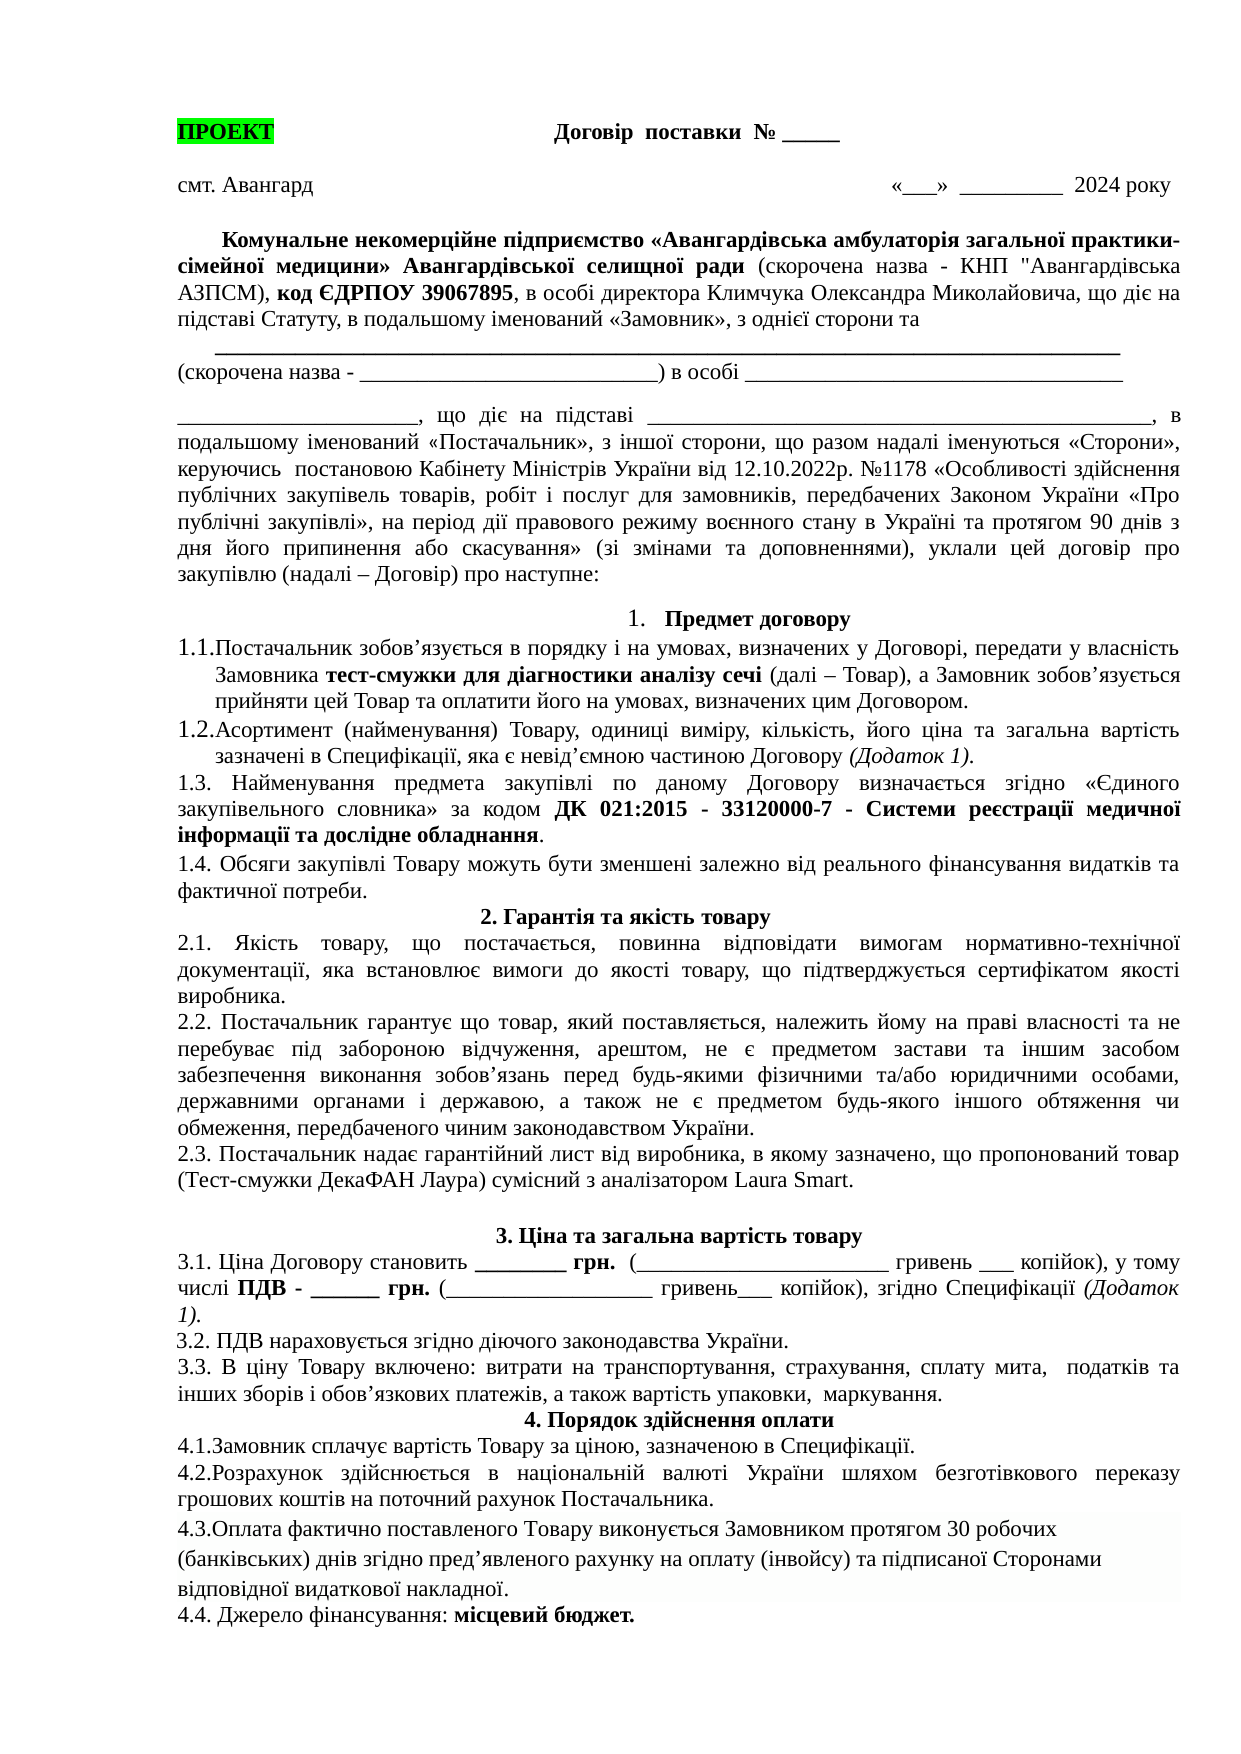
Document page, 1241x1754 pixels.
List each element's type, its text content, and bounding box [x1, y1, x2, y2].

text _____________________, що діє на підставі ____________________________________________, в подальшому іменований «Постачальник», з іншої сторони, що разом надалі іменуються «Сторони», керуючись постановою Кабінету Міністрів України від 12.10.2022р. №1178 «Особливості здійснення публічних закупівель товарів, робіт і послуг для замовників, передбачених Законом України «Про публічні закупівлі», на період дії правового режиму воєнного стану в Україні та протягом 90 днів з дня його припинення або скасування» (зі змінами та доповненнями), уклали цей договір про закупівлю (надалі – Договір) про наступне: [177, 401, 1181, 587]
text 2. Гарантія та якість товару [177, 903, 1181, 929]
text 3. Ціна та загальна вартість товару [177, 1222, 1181, 1248]
text 3.2. ПДВ нараховується згідно діючого законодавства України. [147, 1327, 1181, 1353]
text 2.1. Якість товару, що постачається, повинна відповідати вимогам нормативно-технічної документації, яка встановлює вимоги до якості товару, що підтверджується сертифікатом якості виробника. [177, 929, 1181, 1008]
text 1.3. Найменування предмета закупівлі по даному Договору визначається згідно «Єдиного закупівельного словника» за кодом ДК 021:2015 - 33120000-7 - Системи реєстрації медичної інформації та дослідне обладнання. [177, 769, 1181, 848]
text 2.3. Постачальник надає гарантійний лист від виробника, в якому зазначено, що пропонований товар (Тест-смужки ДекаФАН Лаура) сумісний з аналізатором Laura Smart. [177, 1140, 1181, 1193]
text ПРОЕКТ Договір поставки № _____ [177, 118, 1181, 144]
text 4.1.Замовник сплачує вартість Товару за ціною, зазначеною в Специфікації. [177, 1432, 1181, 1459]
text 3.1. Ціна Договору становить ________ грн. (______________________ гривень ___ копійок), у тому числі ПДВ - ______ грн. (__________________ гривень___ копійок), згідно Специфікації (Додаток 1). [177, 1248, 1181, 1327]
list Предмет договору [297, 603, 1181, 632]
subtitle 4.3.Оплата фактично поставленого Товару виконується Замовником протягом 30 робочих (банківських) днів згідно пред’явленого рахунку на оплату (інвойсу) та підписаної Сторонами відповідної видаткової накладної. [177, 1512, 1181, 1602]
text смт. Авангард «___» _________ 2024 року [177, 171, 1181, 226]
text 3.3. В ціну Товару включено: витрати на транспортування, страхування, сплату мита, податків та інших зборів і обов’язкових платежів, а також вартість упаковки, маркування. [177, 1353, 1181, 1406]
text 1.4. Обсяги закупівлі Товару можуть бути зменшені залежно від реального фінансування видатків та фактичної потреби. [177, 848, 1181, 903]
text 4.4. Джерело фінансування: місцевий бюджет. [177, 1602, 1181, 1628]
text Комунальне некомерційне підприємство «Авангардівська амбулаторія загальної практики-сімейної медицини» Авангардівської селищної ради (скорочена назва - КНП "Авангардівська АЗПСМ), код ЄДРПОУ 39067895, в особі директора Климчука Олександра Миколайовича, що діє на підставі Статуту, в подальшому іменований «Замовник», з однієї сторони та [177, 226, 1181, 331]
list Асортимент (найменування) Товару, одиниці виміру, кількість, його ціна та загальна вартість зазначені в Специфікації, яка є невід’ємною частиною Договору (Додаток 1). [177, 714, 1181, 769]
text 4.2.Розрахунок здійснюється в національній валюті України шляхом безготівкового переказу грошових коштів на поточний рахунок Постачальника. [177, 1459, 1181, 1512]
list Постачальник зобов’язується в порядку і на умовах, визначених у Договорі, передати у власність Замовника тест-смужки для діагностики аналізу сечі (далі – Товар), а Замовник зобов’язується прийняти цей Товар та оплатити його на умовах, визначених цим Договором. [177, 632, 1181, 714]
text 4. Порядок здійснення оплати [177, 1406, 1181, 1432]
text 2.2. Постачальник гарантує що товар, який поставляється, належить йому на праві власності та не перебуває під забороною відчуження, арештом, не є предметом застави та іншим засобом забезпечення виконання зобов’язань перед будь-якими фізичними та/або юридичними особами, державними органами і державою, а також не є предметом будь-якого іншого обтяження чи обмеження, передбаченого чиним законодавством України. [177, 1008, 1181, 1140]
text _______________________________________________________________________________ (скорочена назва - __________________________) в особі _________________________________ [177, 331, 1181, 384]
